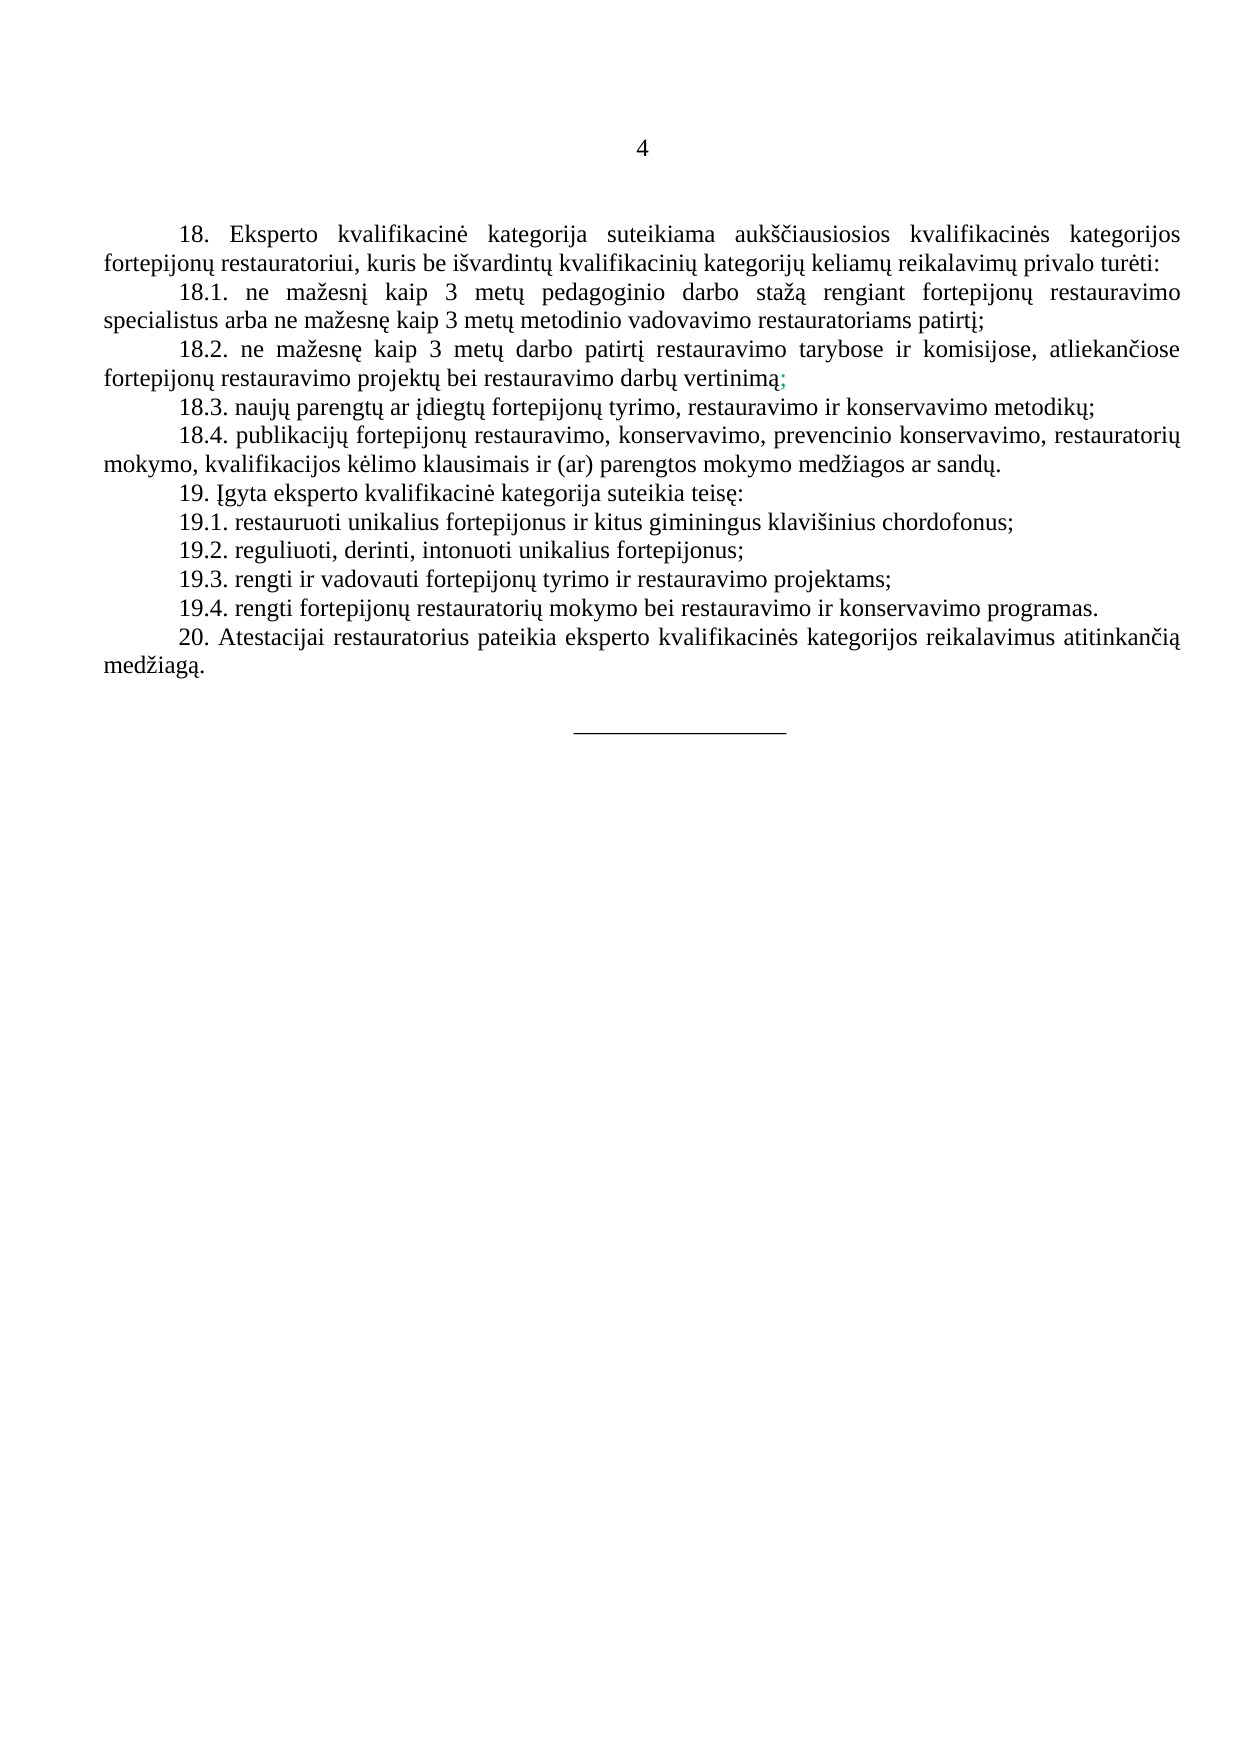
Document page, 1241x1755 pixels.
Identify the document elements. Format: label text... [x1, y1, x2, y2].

text 19.3. rengti ir vadovauti fortepijonų tyrimo ir restauravimo projektams; [103, 564, 1181, 593]
text 18. Eksperto kvalifikacinė kategorija suteikiama aukščiausiosios kvalifikacinės kategorijos fortepijonų restauratoriui, kuris be išvardintų kvalifikacinių kategorijų keliamų reikalavimų privalo turėti: [103, 219, 1181, 277]
text 19.1. restauruoti unikalius fortepijonus ir kitus giminingus klavišinius chordofonus; [103, 507, 1181, 535]
text 19. Įgyta eksperto kvalifikacinė kategorija suteikia teisę: [103, 478, 1181, 507]
text 19.4. rengti fortepijonų restauratorių mokymo bei restauravimo ir konservavimo programas. [103, 593, 1181, 622]
text 20. Atestacijai restauratorius pateikia eksperto kvalifikacinės kategorijos reikalavimus atitinkančią medžiagą. [103, 622, 1181, 679]
text 18.4. publikacijų fortepijonų restauravimo, konservavimo, prevencinio konservavimo, restauratorių mokymo, kvalifikacijos kėlimo klausimais ir (ar) parengtos mokymo medžiagos ar sandų. [103, 420, 1181, 478]
text _________________ [103, 708, 1181, 737]
text 18.1. ne mažesnį kaip 3 metų pedagoginio darbo stažą rengiant fortepijonų restauravimo specialistus arba ne mažesnę kaip 3 metų metodinio vadovavimo restauratoriams patirtį; [103, 277, 1181, 334]
text 18.3. naujų parengtų ar įdiegtų fortepijonų tyrimo, restauravimo ir konservavimo metodikų; [103, 392, 1181, 420]
text 19.2. reguliuoti, derinti, intonuoti unikalius fortepijonus; [103, 535, 1181, 564]
text 18.2. ne mažesnę kaip 3 metų darbo patirtį restauravimo tarybose ir komisijose, atliekančiose fortepijonų restauravimo projektų bei restauravimo darbų vertinimą; [103, 334, 1181, 392]
